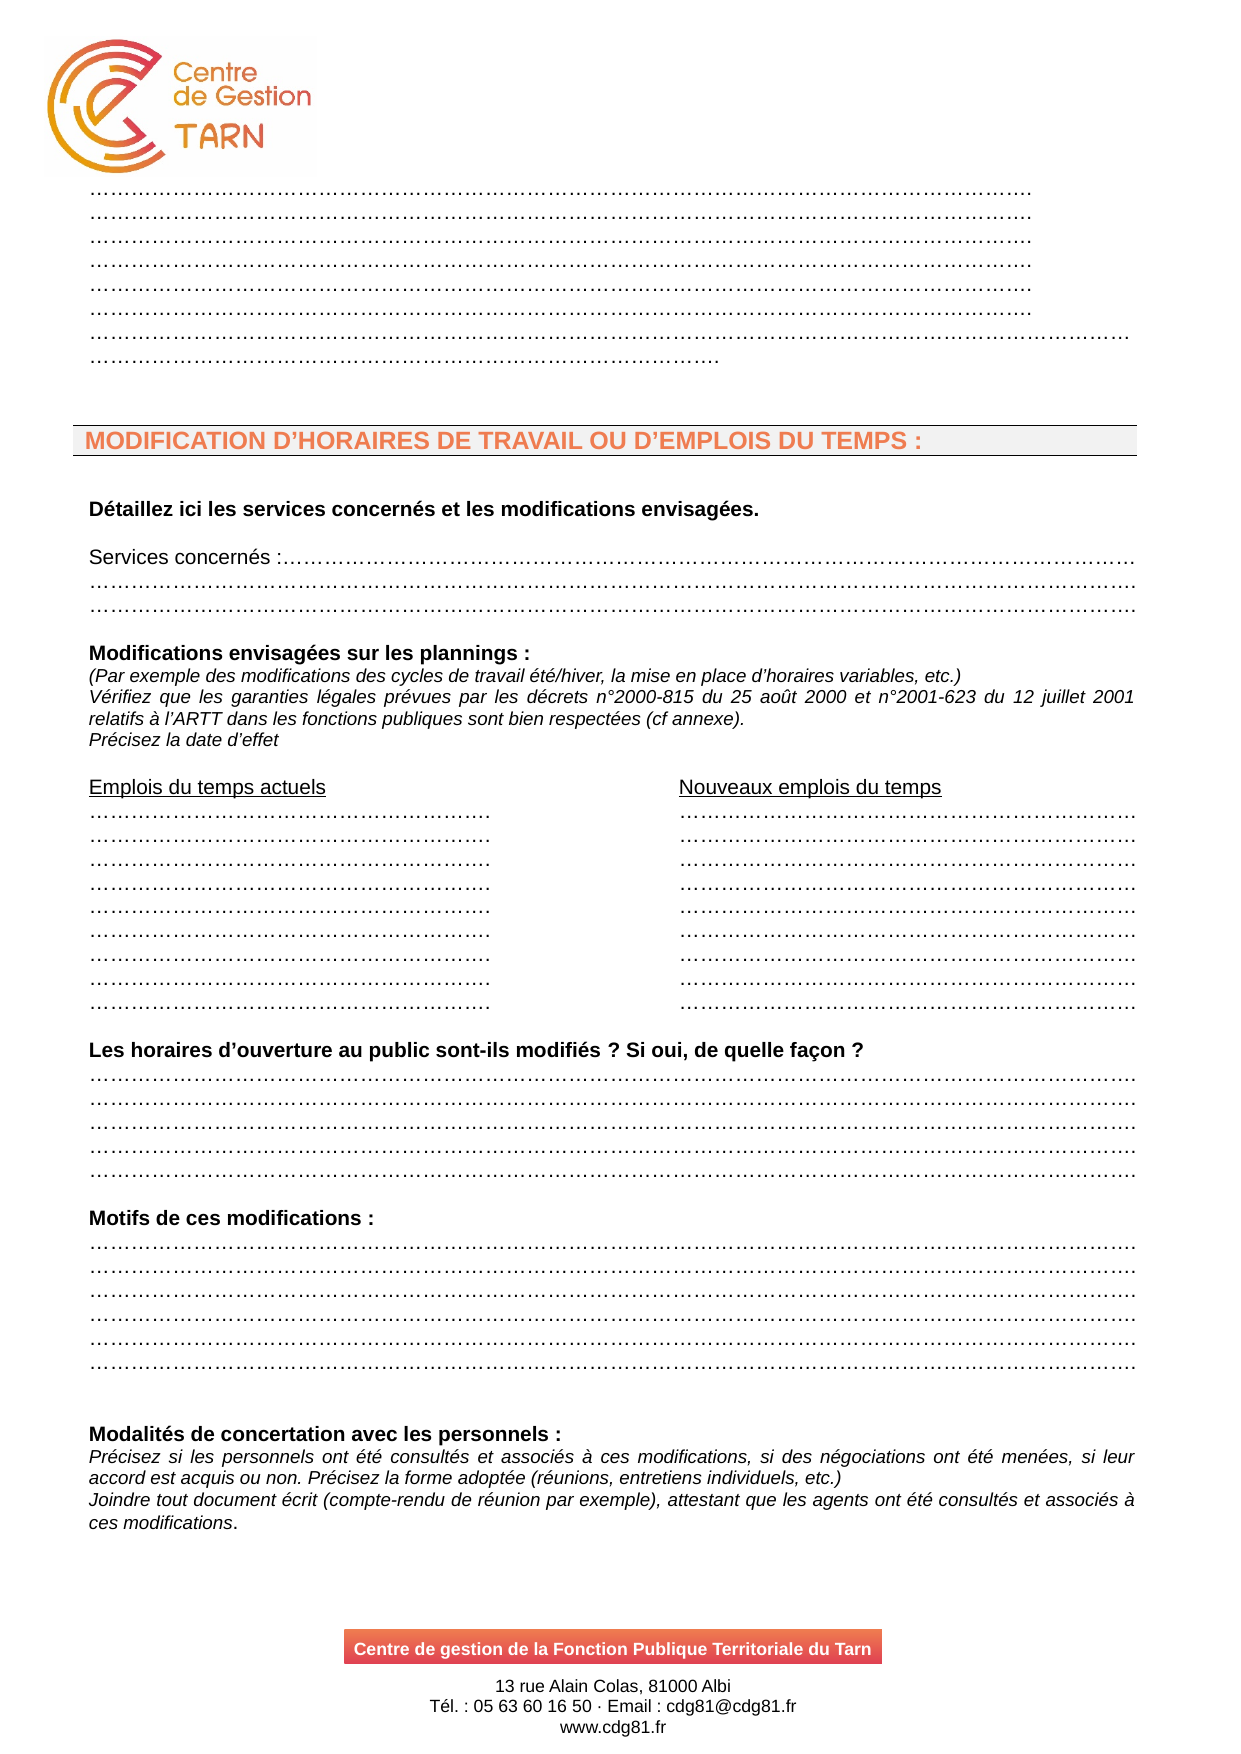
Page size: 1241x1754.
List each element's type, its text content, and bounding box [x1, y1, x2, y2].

text Motifs de ces modifications : [89, 1206, 1137, 1230]
text Précisez la date d’effet [89, 729, 1137, 751]
text Joindre tout document écrit (compte-rendu de réunion par exemple), attestant que les agents ont été consultés et associés à ces modifications. [89, 1488, 1137, 1534]
text Services concernés :…………………………………………………………………………………………………………… [89, 544, 1137, 568]
text …………………………………………………. ………………………………………………………… [89, 798, 1137, 822]
text …………………………………………………. ………………………………………………………… [89, 942, 1137, 966]
text ……………………………………………………………………………………………………………………………………. [89, 1062, 1137, 1086]
table_header MODIFICATION D’HORAIRES DE TRAVAIL OU D’EMPLOIS DU TEMPS : [73, 426, 1137, 455]
text (Par exemple des modifications des cycles de travail été/hiver, la mise en place d’horaires variables, etc.) [89, 664, 1137, 686]
text …………………………………………………………………………………………………………………………………….…………………………………………………………………………………………………………………………………….…………………………………………………………………………………………………………………………………….……………………………………………………………………………………………………………………………………. [89, 1086, 1137, 1182]
text Emplois du temps actuels Nouveaux emplois du temps [89, 774, 1137, 798]
text …………………………………………………………………………………………………………………………………….…………………………………………………………………………………………………………………………………….…………………………………………………………………………………………………………………………………….…………………………………………………………………………………………………………………………………….…………………………………………………………………………………………………………………………………….……………………………………………………………………………………………………………………………………. [89, 1230, 1137, 1373]
text ……………………………………………………………………………………………………………………….……………………………………………………………………………………………………………………….……………………………………………………………………………………………………………………….……………………………………………………………………………………………………………………….……………………………………………………………………………………………………………………….……………………………………………………………………………………………………………………….……………………………………………………………………………………………………………………………………………………………………………………………………………………. [89, 126, 1137, 368]
text Précisez si les personnels ont été consultés et associés à ces modifications, si des négociations ont été menées, si leur accord est acquis ou non. Précisez la forme adoptée (réunions, entretiens individuels, etc.) [89, 1445, 1137, 1488]
text Vérifiez que les garanties légales prévues par les décrets n°2000-815 du 25 août 2000 et n°2001-623 du 12 juillet 2001 relatifs à l’ARTT dans les fonctions publiques sont bien respectées (cf annexe). [89, 686, 1137, 729]
text …………………………………………………. ………………………………………………………… [89, 846, 1137, 870]
text …………………………………………………. ………………………………………………………… [89, 966, 1137, 990]
text Modifications envisagées sur les plannings : [89, 640, 1137, 664]
text ……………………………………………………………………………………………………………………………………. [89, 568, 1137, 592]
text Les horaires d’ouverture au public sont-ils modifiés ? Si oui, de quelle façon ? [89, 1038, 1137, 1062]
text …………………………………………………. ………………………………………………………… [89, 870, 1137, 894]
text ……………………………………………………………………………………………………………………………………. [89, 592, 1137, 616]
text Modalités de concertation avec les personnels : [89, 1421, 1137, 1445]
text …………………………………………………. ………………………………………………………… [89, 894, 1137, 918]
text Détaillez ici les services concernés et les modifications envisagées. [89, 497, 1137, 521]
text …………………………………………………. ………………………………………………………… [89, 990, 1137, 1014]
text …………………………………………………. ………………………………………………………… [89, 918, 1137, 942]
text …………………………………………………. ………………………………………………………… [89, 822, 1137, 846]
